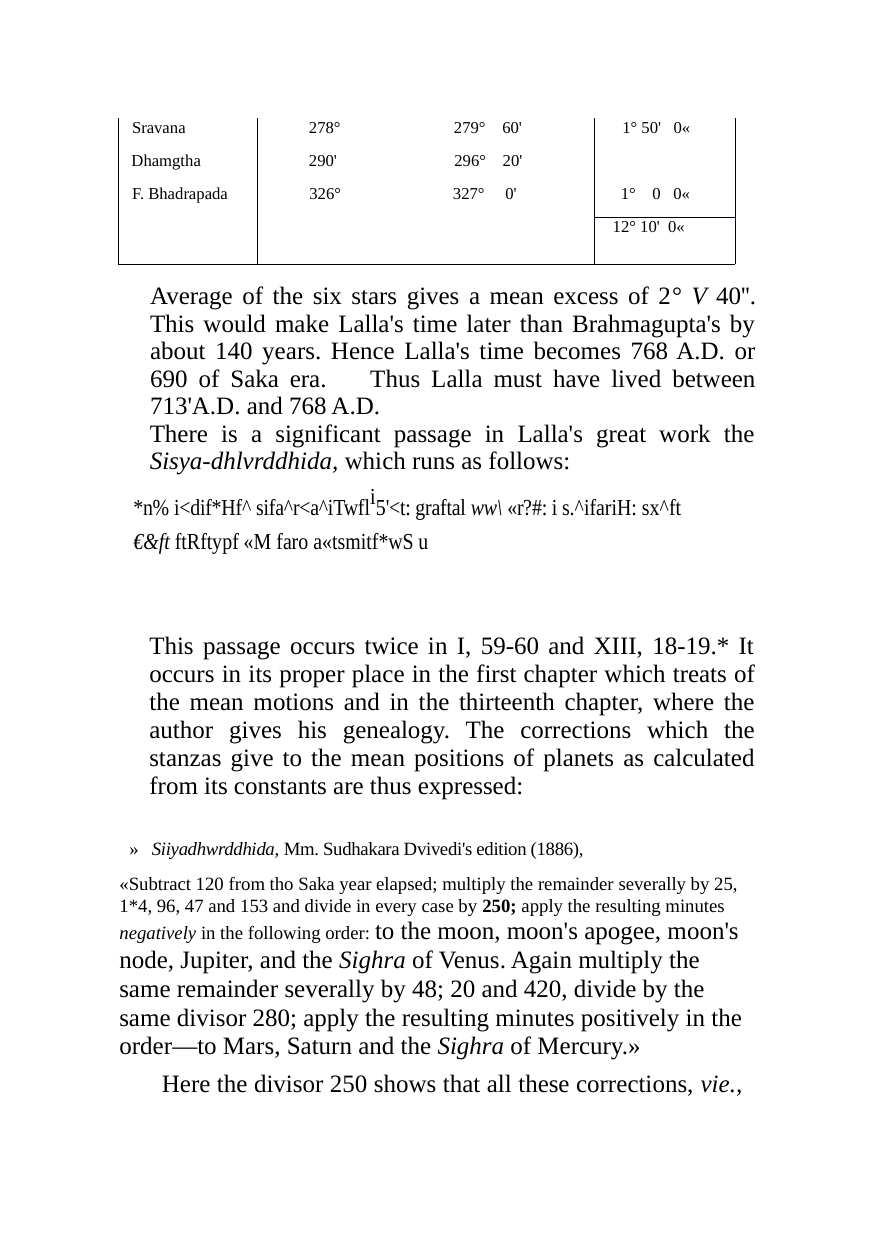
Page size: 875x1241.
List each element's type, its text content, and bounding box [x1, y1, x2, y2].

table_cell 296° 20' [425, 151, 594, 184]
table_cell 326° [258, 184, 425, 217]
table_cell 290' [258, 151, 425, 184]
table_cell 279° 60' [425, 118, 594, 151]
text This passage occurs twice in I, 59-60 and XIII, 18-19.* It occurs in its proper place in the first chapter which treats of the mean motions and in the thirteenth chapter, where the author gives his genealogy. The corrections which the stanzas give to the mean positions of planets as calculated from its constants are thus expressed: [149, 632, 755, 800]
text » Siiyadhwrddhida, Mm. Sudhakara Dvivedi's edition (1886), [129, 838, 756, 860]
table_cell [595, 151, 735, 184]
table_cell [425, 217, 594, 264]
table_cell 1° 50' 0« [595, 118, 735, 151]
table_cell F. Bhadrapada [119, 184, 257, 217]
text There is a significant passage in Lalla's great work the Sisya-dhlvrddhida, which runs as follows: [149, 420, 755, 475]
table_cell 278° [258, 118, 425, 151]
table_cell Sravana [119, 118, 257, 151]
text *n% i<dif*Hf^ sifa^r<a^iTwfli5'<t: graftal ww\ «r?#: i s.^ifariH: sx^ft €&ft ftRftypf «M faro a«tsmitf*wS u [133, 489, 708, 557]
table_cell [258, 217, 425, 264]
text Average of the six stars gives a mean excess of 2° V 40''. This would make Lalla's time later than Brahmagupta's by about 140 years. Hence Lalla's time becomes 768 A.D. or 690 of Saka era. Thus Lalla must have lived between 713'A.D. and 768 A.D. [150, 283, 756, 420]
table_cell Dhamgtha [119, 151, 257, 184]
table_cell 1° 0 0« [595, 184, 735, 217]
table_cell [119, 217, 257, 264]
text Here the divisor 250 shows that all these corrections, vie., [162, 1072, 744, 1098]
table_cell 12° 10' 0« [595, 218, 735, 264]
table_cell 327° 0' [425, 184, 594, 217]
text «Subtract 120 from tho Saka year elapsed; multiply the remainder severally by 25, 1*4, 96, 47 and 153 and divide in every case by 250; apply the resulting minutes negatively in the following order: to the moon, moon's apogee, moon's node, Jupiter, and the Sighra of Venus. Again multiply the same remainder severally by 48; 20 and 420, divide by the same divisor 280; apply the resulting minutes positively in the order—to Mars, Saturn and the Sighra of Mercury.» [119, 873, 756, 1060]
